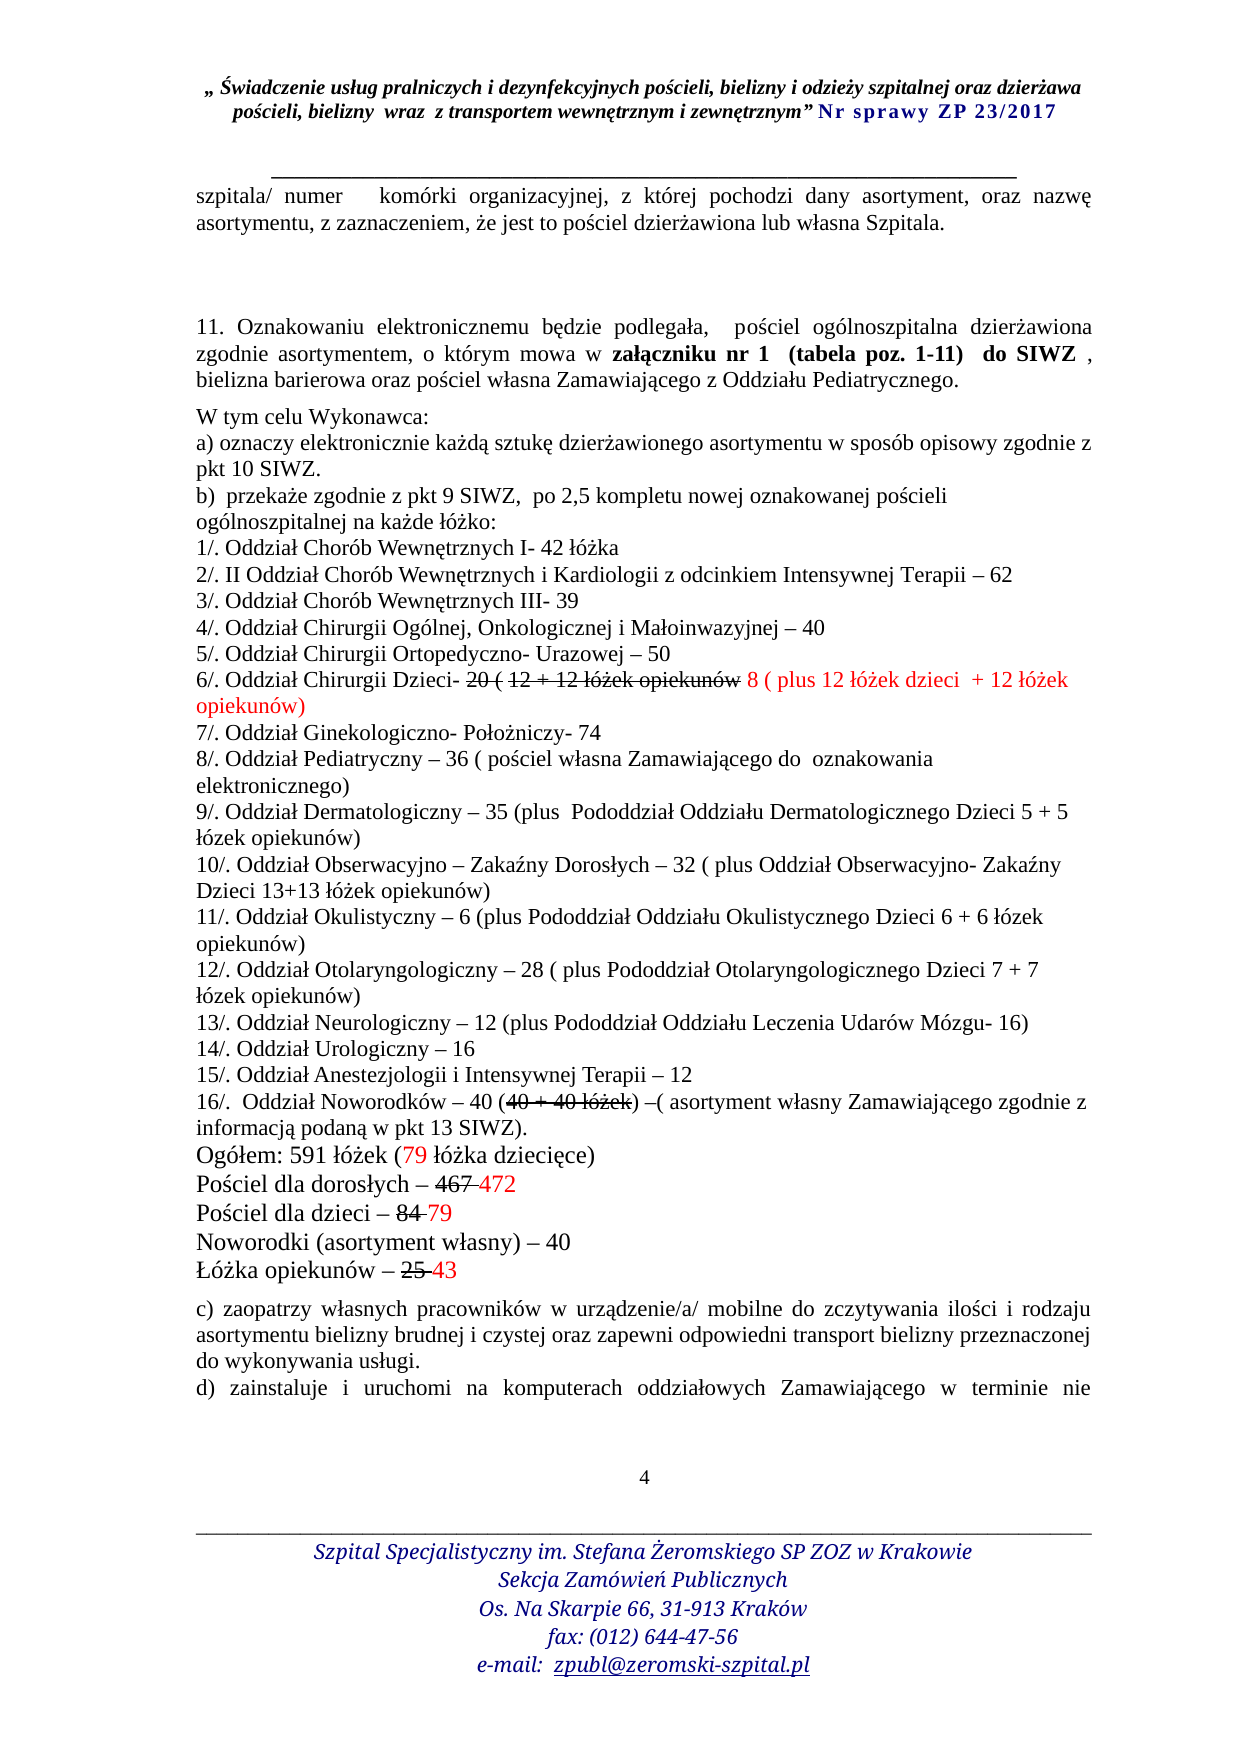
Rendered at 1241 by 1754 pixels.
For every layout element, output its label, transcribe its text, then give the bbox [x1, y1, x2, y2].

text 9/. Oddział Dermatologiczny – 35 (plus Pododdział Oddziału Dermatologicznego Dzieci 5 + 5 łózek opiekunów) [196, 798, 1093, 851]
text 6/. Oddział Chirurgii Dzieci- 20 ( 12 + 12 łóżek opiekunów 8 ( plus 12 łóżek dzieci + 12 łóżek opiekunów) [196, 666, 1093, 719]
text 8/. Oddział Pediatryczny – 36 ( pościel własna Zamawiającego do oznakowania elektronicznego) [196, 745, 1093, 798]
text Łóżka opiekunów – 25 43 [196, 1256, 1093, 1284]
text 3/. Oddział Chorób Wewnętrznych III- 39 [196, 587, 1093, 613]
text 13/. Oddział Neurologiczny – 12 (plus Pododdział Oddziału Leczenia Udarów Mózgu- 16) [196, 1009, 1093, 1035]
text 4/. Oddział Chirurgii Ogólnej, Onkologicznej i Małoinwazyjnej – 40 [196, 613, 1093, 640]
text 1/. Oddział Chorób Wewnętrznych I- 42 łóżka [196, 534, 1093, 561]
text 11/. Oddział Okulistyczny – 6 (plus Pododdział Oddziału Okulistycznego Dzieci 6 + 6 łózek opiekunów) [196, 903, 1093, 956]
text 11. Oznakowaniu elektronicznemu będzie podlegała, pościel ogólnoszpitalna dzierżawiona zgodnie asortymentem, o którym mowa w załączniku nr 1 (tabela poz. 1-11) do SIWZ , bielizna barierowa oraz pościel własna Zamawiającego z Oddziału Pediatrycznego. [196, 313, 1093, 392]
text a) oznaczy elektronicznie każdą sztukę dzierżawionego asortymentu w sposób opisowy zgodnie z pkt 10 SIWZ. [196, 429, 1093, 482]
text 2/. II Oddział Chorób Wewnętrznych i Kardiologii z odcinkiem Intensywnej Terapii – 62 [196, 561, 1093, 587]
text W tym celu Wykonawca: [196, 403, 1093, 429]
text c) zaopatrzy własnych pracowników w urządzenie/a/ mobilne do zczytywania ilości i rodzaju asortymentu bielizny brudnej i czystej oraz zapewni odpowiedni transport bielizny przeznaczonej do wykonywania usługi. [196, 1295, 1093, 1374]
text d) zainstaluje i uruchomi na komputerach oddziałowych Zamawiającego w terminie nie [196, 1374, 1093, 1400]
text 10/. Oddział Obserwacyjno – Zakaźny Dorosłych – 32 ( plus Oddział Obserwacyjno- Zakaźny Dzieci 13+13 łóżek opiekunów) [196, 851, 1093, 903]
text b) przekaże zgodnie z pkt 9 SIWZ, po 2,5 kompletu nowej oznakowanej pościeli ogólnoszpitalnej na każde łóżko: [196, 482, 1093, 534]
text 14/. Oddział Urologiczny – 16 [196, 1035, 1093, 1062]
text Ogółem: 591 łóżek (79 łóżka dziecięce) [196, 1141, 1093, 1169]
text 15/. Oddział Anestezjologii i Intensywnej Terapii – 12 [196, 1062, 1093, 1088]
text szpitala/ numer komórki organizacyjnej, z której pochodzi dany asortyment, oraz nazwę asortymentu, z zaznaczeniem, że jest to pościel dzierżawiona lub własna Szpitala. [196, 182, 1093, 235]
text Pościel dla dorosłych – 467 472 [196, 1169, 1093, 1198]
text 7/. Oddział Ginekologiczno- Położniczy- 74 [196, 719, 1093, 745]
text 12/. Oddział Otolaryngologiczny – 28 ( plus Pododdział Otolaryngologicznego Dzieci 7 + 7 łózek opiekunów) [196, 956, 1093, 1009]
text Pościel dla dzieci – 84 79 [196, 1198, 1093, 1227]
text 5/. Oddział Chirurgii Ortopedyczno- Urazowej – 50 [196, 640, 1093, 666]
text Noworodki (asortyment własny) – 40 [196, 1227, 1093, 1256]
text 16/. Oddział Noworodków – 40 (40 + 40 łóżek) –( asortyment własny Zamawiającego zgodnie z informacją podaną w pkt 13 SIWZ). [196, 1088, 1093, 1141]
